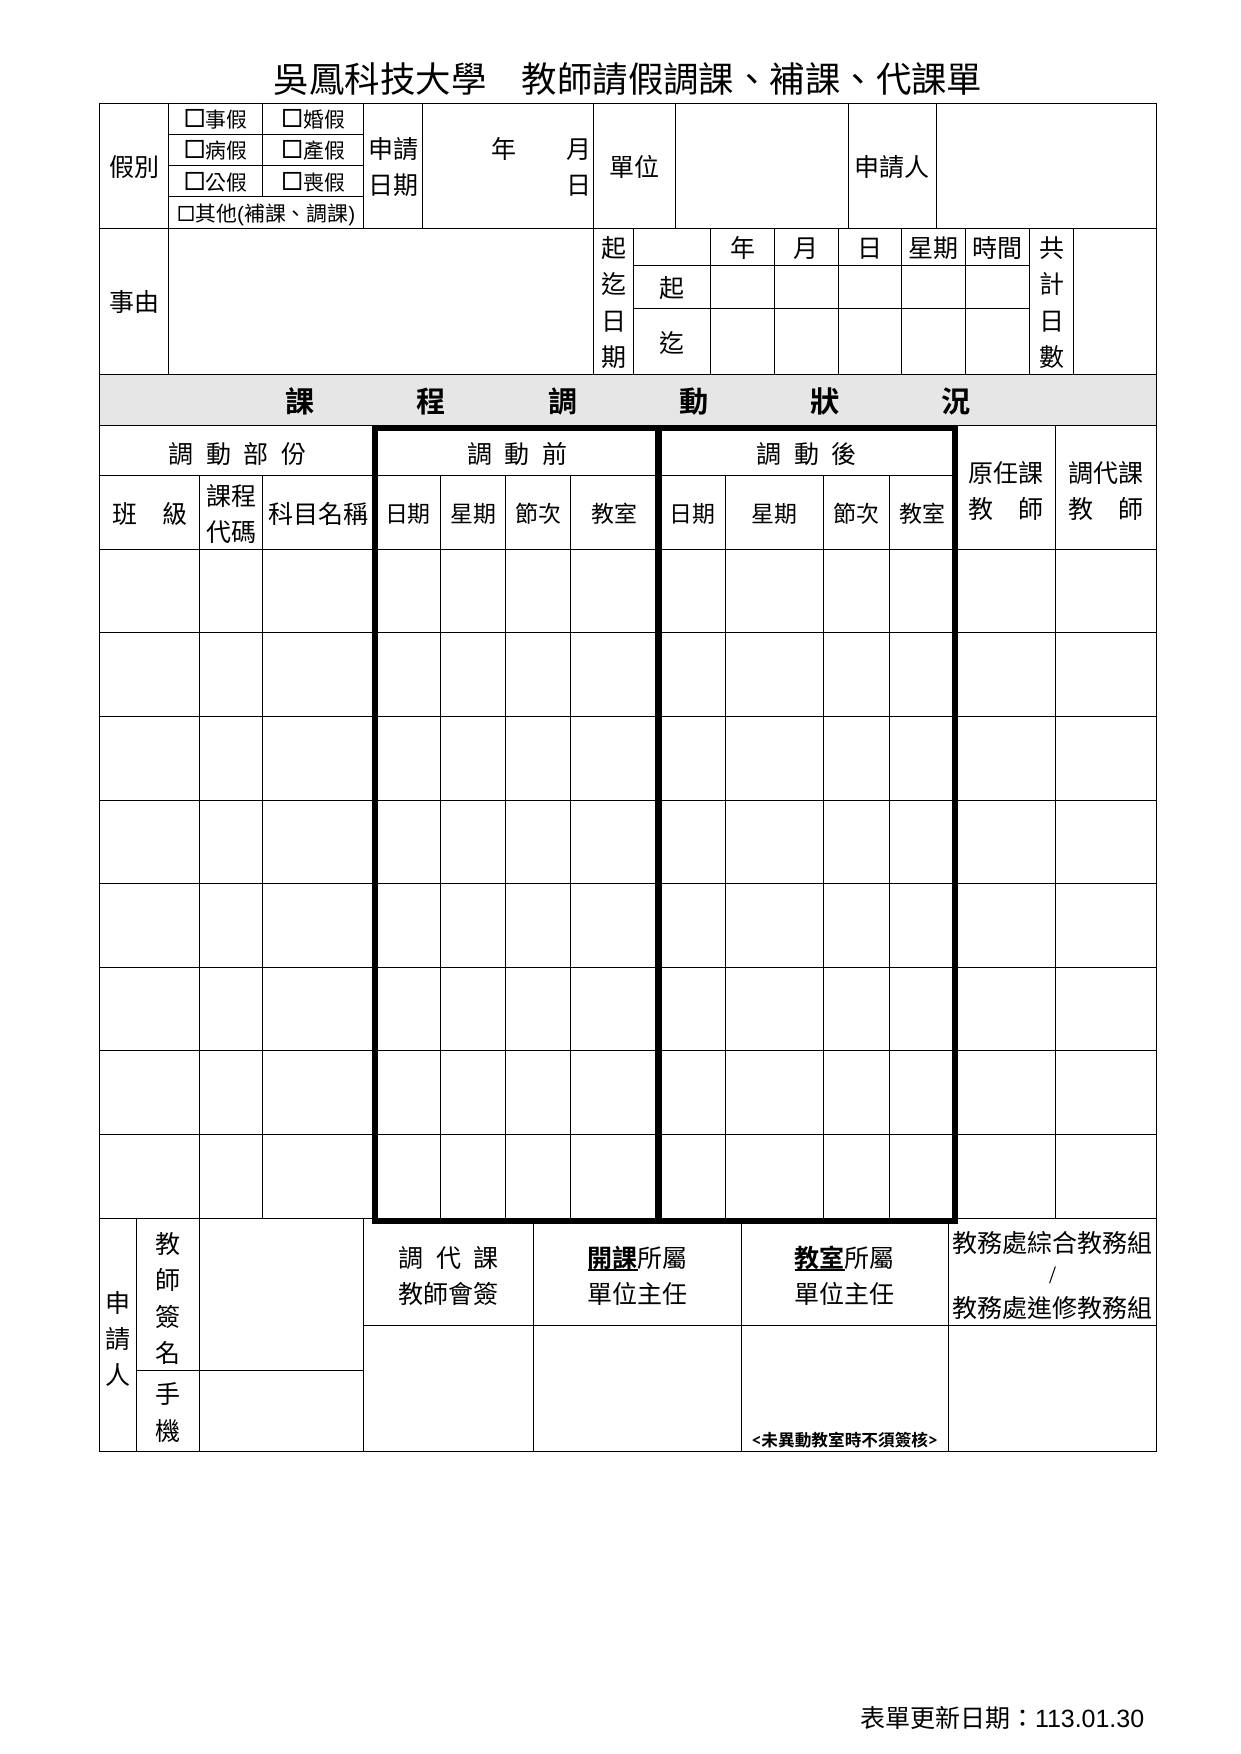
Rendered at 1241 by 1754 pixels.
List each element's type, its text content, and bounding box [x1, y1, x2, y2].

table_cell [200, 550, 262, 632]
table_cell 開課所屬 單位主任 [534, 1224, 741, 1325]
table_cell [958, 717, 1055, 799]
table_cell [263, 1135, 372, 1218]
table_cell 共計日數 [1030, 229, 1073, 373]
table_cell [378, 884, 440, 967]
table_cell 迄 [634, 309, 710, 373]
table_cell [662, 633, 725, 716]
table_cell [1056, 717, 1156, 799]
table_cell 調 代 課 教師會簽 [364, 1219, 533, 1325]
table_header 事假 [169, 104, 262, 134]
table_cell [824, 884, 889, 967]
table_cell [200, 884, 262, 967]
table_cell [949, 1326, 1156, 1451]
table_cell 班 級 [100, 476, 199, 548]
table_cell [824, 1135, 889, 1218]
table_cell [890, 1051, 952, 1134]
table_cell [506, 633, 570, 716]
table_cell [1056, 1051, 1156, 1134]
table_cell [100, 968, 199, 1050]
table_cell [662, 550, 725, 632]
table_cell [364, 1326, 533, 1451]
table_cell [169, 229, 593, 373]
table_cell [571, 633, 655, 716]
table_cell [662, 968, 725, 1050]
table_cell [824, 968, 889, 1050]
table_cell 原任課 教 師 [958, 426, 1055, 548]
table_cell [711, 266, 774, 308]
table_cell [726, 717, 823, 799]
table_cell 節次 [506, 476, 570, 548]
table_cell [902, 309, 965, 373]
table_cell [839, 309, 901, 373]
table_cell 事由 [100, 229, 168, 373]
table_cell [824, 1051, 889, 1134]
table_cell [662, 1135, 725, 1218]
table_header 婚假 [263, 104, 363, 134]
table_cell 課 程 調 動 狀 況 [100, 375, 1156, 425]
table_cell 喪假 [263, 166, 363, 196]
table_cell [263, 1051, 372, 1134]
table_cell [958, 1135, 1055, 1218]
table_cell 教室所屬 單位主任 [742, 1224, 948, 1325]
table_cell 起 [634, 266, 710, 308]
table_cell 病假 [169, 135, 262, 165]
table_cell 教室 [571, 476, 655, 548]
table_header 單位 [594, 104, 675, 227]
table_cell [775, 309, 838, 373]
table_cell [775, 266, 838, 308]
table_cell [890, 550, 952, 632]
table_cell [890, 884, 952, 967]
table_cell [263, 968, 372, 1050]
table_cell [200, 968, 262, 1050]
table_cell [726, 633, 823, 716]
table_cell [200, 717, 262, 799]
table_cell [100, 801, 199, 883]
table_cell [726, 1051, 823, 1134]
table_cell 節次 [824, 476, 889, 548]
table_cell [634, 229, 710, 265]
table_cell [441, 968, 505, 1050]
table_cell 日期 [378, 476, 440, 548]
table_cell [506, 801, 570, 883]
table_cell [824, 550, 889, 632]
table_cell [378, 550, 440, 632]
table_cell 教務處綜合教務組/ 教務處進修教務組 [949, 1219, 1156, 1325]
table_cell 調 動 後 [662, 431, 952, 475]
table_cell 調 動 部 份 [100, 426, 372, 475]
table_cell [890, 968, 952, 1050]
table_cell [378, 1135, 440, 1218]
text 吳鳳科技大學 教師請假調課、補課、代課單 [75, 51, 1181, 102]
table_cell [726, 884, 823, 967]
table_cell 年 [711, 229, 774, 265]
table_cell [966, 266, 1029, 308]
table_cell [506, 550, 570, 632]
table_cell [506, 1051, 570, 1134]
table_cell 產假 [263, 135, 363, 165]
table_cell [1056, 550, 1156, 632]
table_cell 星期 [902, 229, 965, 265]
table_cell 日期 [662, 476, 725, 548]
table_cell 時間 [966, 229, 1029, 265]
table_cell [571, 1051, 655, 1134]
table_cell [902, 266, 965, 308]
table_cell [890, 1135, 952, 1218]
table_cell [1074, 229, 1156, 373]
table_cell [890, 633, 952, 716]
table_cell 調 動 前 [378, 431, 655, 475]
table_header [937, 104, 1156, 227]
table_cell [890, 801, 952, 883]
table_cell [263, 884, 372, 967]
table_cell [200, 1135, 262, 1218]
table_cell [958, 884, 1055, 967]
table_cell [100, 633, 199, 716]
table_cell [824, 717, 889, 799]
table_cell [1056, 801, 1156, 883]
table_cell 公假 [169, 166, 262, 196]
table_cell [263, 801, 372, 883]
table_cell [571, 717, 655, 799]
table_cell 課程 代碼 [200, 476, 262, 548]
table_header [676, 104, 848, 227]
table_header 申請 日期 [364, 104, 422, 227]
table_cell [378, 1051, 440, 1134]
table_cell [726, 968, 823, 1050]
table_cell 星期 [441, 476, 505, 548]
table_cell [966, 309, 1029, 373]
table_cell [726, 550, 823, 632]
table_cell [1056, 633, 1156, 716]
table_cell [200, 1371, 363, 1451]
table_cell 教室 [890, 476, 952, 548]
table_cell 日 [839, 229, 901, 265]
table_cell [662, 884, 725, 967]
table_cell [100, 717, 199, 799]
table_cell [662, 1051, 725, 1134]
table_cell [958, 550, 1055, 632]
table_cell [441, 717, 505, 799]
table_cell [1056, 968, 1156, 1050]
table_cell 科目名稱 [263, 476, 372, 548]
table_cell [506, 968, 570, 1050]
table_cell [571, 801, 655, 883]
table_cell 申請人 [100, 1219, 136, 1451]
table_cell [200, 1051, 262, 1134]
table_cell [711, 309, 774, 373]
table_cell 其他(補課、調課) [169, 197, 363, 227]
table_cell [824, 633, 889, 716]
table_cell [958, 633, 1055, 716]
table_cell [200, 1219, 363, 1370]
table_cell [441, 550, 505, 632]
table_cell [958, 1051, 1055, 1134]
table_cell [200, 801, 262, 883]
table_cell [571, 884, 655, 967]
table_header 年 月 日 [423, 104, 593, 227]
table_cell [890, 717, 952, 799]
table_cell [100, 884, 199, 967]
table_cell 起迄日期 [594, 229, 633, 373]
table_cell 手 機 [137, 1371, 199, 1451]
table_cell <未異動教室時不須簽核> [742, 1326, 948, 1451]
table_cell [441, 884, 505, 967]
table_cell [506, 1135, 570, 1218]
table_cell [263, 717, 372, 799]
table_cell 星期 [726, 476, 823, 548]
table_cell [263, 633, 372, 716]
table_cell [571, 1135, 655, 1218]
table_cell [100, 1135, 199, 1218]
table_cell [506, 717, 570, 799]
table_cell [726, 1135, 823, 1218]
table_cell [506, 884, 570, 967]
table_cell [824, 801, 889, 883]
table_cell [100, 550, 199, 632]
table_cell [1056, 884, 1156, 967]
table_cell [263, 550, 372, 632]
table_cell [441, 1051, 505, 1134]
table_cell [378, 717, 440, 799]
table_cell 教 師 簽 名 [137, 1219, 199, 1370]
table_cell [441, 801, 505, 883]
table_cell [1056, 1135, 1156, 1218]
table_cell [958, 968, 1055, 1050]
table_cell [534, 1326, 741, 1451]
table_cell [958, 801, 1055, 883]
table_cell [378, 968, 440, 1050]
table_cell [378, 633, 440, 716]
table_cell 月 [775, 229, 838, 265]
table_header 假別 [100, 104, 168, 227]
table_cell [662, 801, 725, 883]
table_cell [100, 1051, 199, 1134]
table_cell [571, 968, 655, 1050]
table_cell [200, 633, 262, 716]
table_cell [441, 1135, 505, 1218]
table_cell [571, 550, 655, 632]
table_cell [726, 801, 823, 883]
table_cell [839, 266, 901, 308]
table_cell [378, 801, 440, 883]
table_header 申請人 [849, 104, 936, 227]
table_cell [441, 633, 505, 716]
table_cell 調代課 教 師 [1056, 426, 1156, 548]
table_cell [662, 717, 725, 799]
